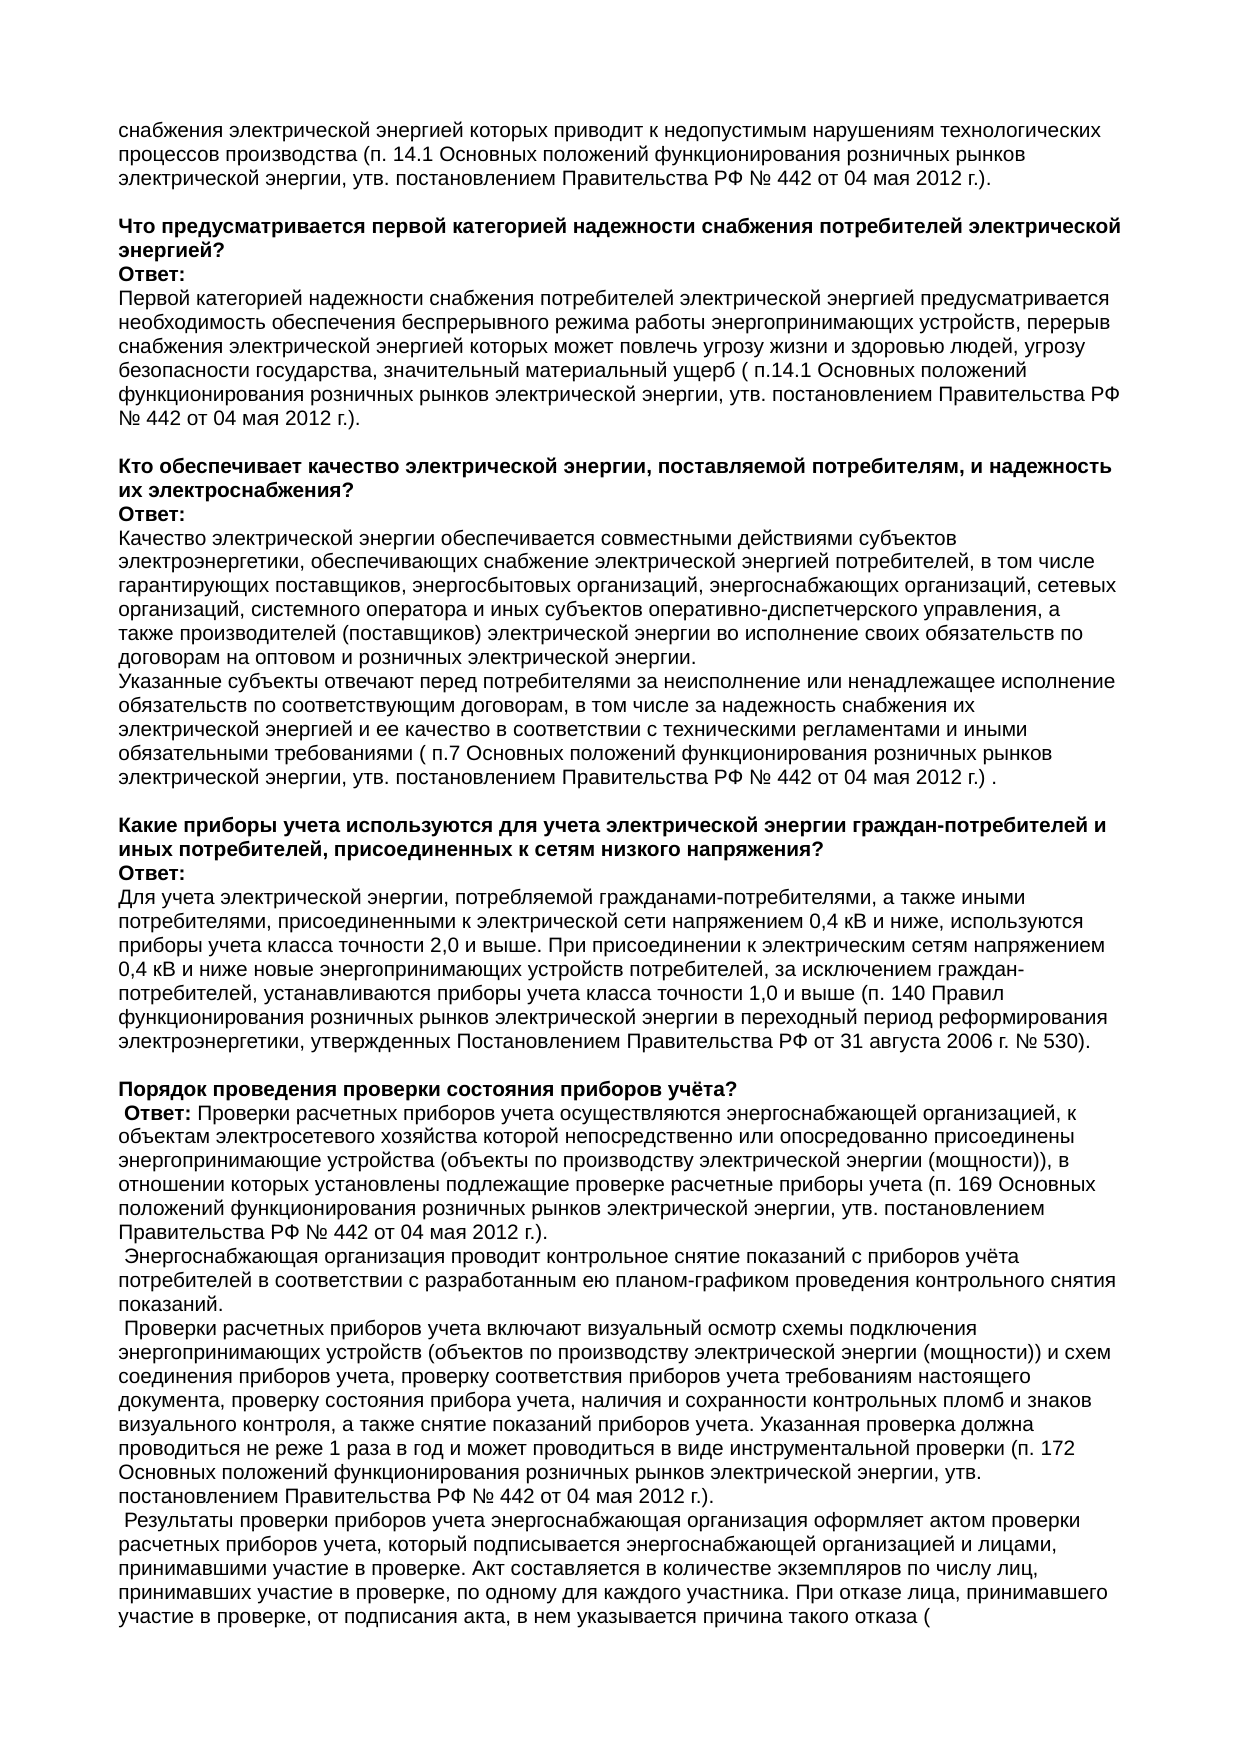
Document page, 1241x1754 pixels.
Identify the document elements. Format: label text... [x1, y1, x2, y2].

text Ответ: Проверки расчетных приборов учета осуществляются энергоснабжающей организацией, к объектам электросетевого хозяйства которой непосредственно или опосредованно присоединены энергопринимающие устройства (объекты по производству электрической энергии (мощности)), в отношении которых установлены подлежащие проверке расчетные приборы учета (п. 169 Основных положений функционирования розничных рынков электрической энергии, утв. постановлением Правительства РФ № 442 от 04 мая 2012 г.). [118, 1100, 1122, 1244]
text Что предусматривается первой категорией надежности снабжения потребителей электрической энергией? [118, 214, 1122, 262]
text Для учета электрической энергии, потребляемой гражданами-потребителями, а также иными потребителями, присоединенными к электрической сети напряжением 0,4 кВ и ниже, используются приборы учета класса точности 2,0 и выше. При присоединении к электрическим сетям напряжением 0,4 кВ и ниже новые энергопринимающих устройств потребителей, за исключением граждан-потребителей, устанавливаются приборы учета класса точности 1,0 и выше (п. 140 Правил функционирования розничных рынков электрической энергии в переходный период реформирования электроэнергетики, утвержденных Постановлением Правительства РФ от 31 августа 2006 г. № 530). [118, 885, 1122, 1052]
text Энергоснабжающая организация проводит контрольное снятие показаний с приборов учёта потребителей в соответствии с разработанным ею планом-графиком проведения контрольного снятия показаний. [118, 1244, 1122, 1316]
text Ответ: [118, 262, 1122, 286]
text Какие приборы учета используются для учета электрической энергии граждан-потребителей и иных потребителей, присоединенных к сетям низкого напряжения? [118, 813, 1122, 861]
text снабжения электрической энергией которых приводит к недопустимым нарушениям технологических процессов производства (п. 14.1 Основных положений функционирования розничных рынков электрической энергии, утв. постановлением Правительства РФ № 442 от 04 мая 2012 г.). [118, 118, 1122, 190]
text Качество электрической энергии обеспечивается совместными действиями субъектов электроэнергетики, обеспечивающих снабжение электрической энергией потребителей, в том числе гарантирующих поставщиков, энергосбытовых организаций, энергоснабжающих организаций, сетевых организаций, системного оператора и иных субъектов оперативно-диспетчерского управления, а также производителей (поставщиков) электрической энергии во исполнение своих обязательств по договорам на оптовом и розничных электрической энергии. [118, 525, 1122, 669]
text Результаты проверки приборов учета энергоснабжающая организация оформляет актом проверки расчетных приборов учета, который подписывается энергоснабжающей организацией и лицами, принимавшими участие в проверке. Акт составляется в количестве экземпляров по числу лиц, принимавших участие в проверке, по одному для каждого участника. При отказе лица, принимавшего участие в проверке, от подписания акта, в нем указывается причина такого отказа ( [118, 1508, 1122, 1627]
text Указанные субъекты отвечают перед потребителями за неисполнение или ненадлежащее исполнение обязательств по соответствующим договорам, в том числе за надежность снабжения их электрической энергией и ее качество в соответствии с техническими регламентами и иными обязательными требованиями ( п.7 Основных положений функционирования розничных рынков электрической энергии, утв. постановлением Правительства РФ № 442 от 04 мая 2012 г.) . [118, 669, 1122, 789]
text Ответ: [118, 501, 1122, 525]
text Проверки расчетных приборов учета включают визуальный осмотр схемы подключения энергопринимающих устройств (объектов по производству электрической энергии (мощности)) и схем соединения приборов учета, проверку соответствия приборов учета требованиям настоящего документа, проверку состояния прибора учета, наличия и сохранности контрольных пломб и знаков визуального контроля, а также снятие показаний приборов учета. Указанная проверка должна проводиться не реже 1 раза в год и может проводиться в виде инструментальной проверки (п. 172 Основных положений функционирования розничных рынков электрической энергии, утв. постановлением Правительства РФ № 442 от 04 мая 2012 г.). [118, 1316, 1122, 1508]
text Первой категорией надежности снабжения потребителей электрической энергией предусматривается необходимость обеспечения беспрерывного режима работы энергопринимающих устройств, перерыв снабжения электрической энергией которых может повлечь угрозу жизни и здоровью людей, угрозу безопасности государства, значительный материальный ущерб ( п.14.1 Основных положений функционирования розничных рынков электрической энергии, утв. постановлением Правительства РФ № 442 от 04 мая 2012 г.). [118, 286, 1122, 429]
text Кто обеспечивает качество электрической энергии, поставляемой потребителям, и надежность их электроснабжения? [118, 453, 1122, 501]
text Порядок проведения проверки состояния приборов учёта? [118, 1076, 1122, 1100]
text Ответ: [118, 861, 1122, 885]
